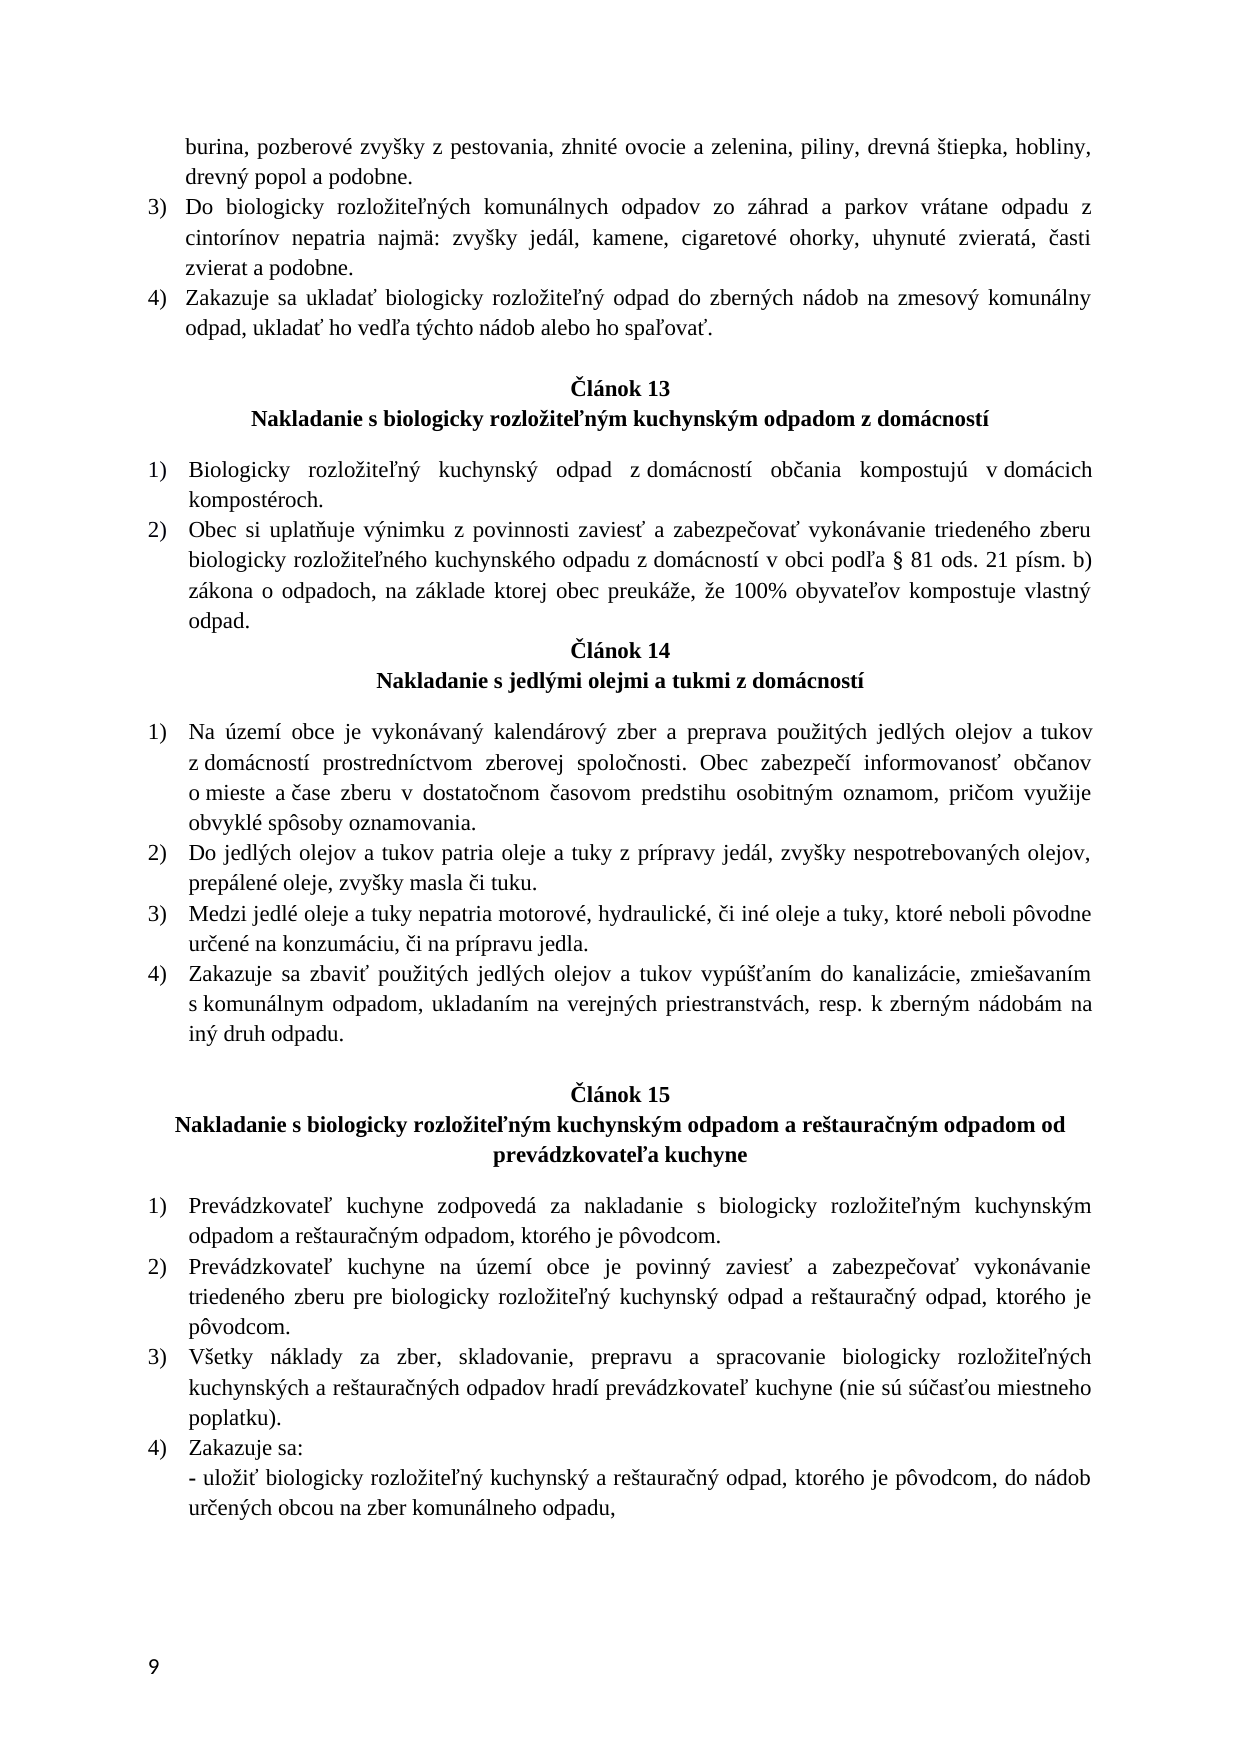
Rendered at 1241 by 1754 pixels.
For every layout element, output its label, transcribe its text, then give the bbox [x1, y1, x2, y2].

list Obec si uplatňuje výnimku z povinnosti zaviesť a zabezpečovať vykonávanie triedeného zberu biologicky rozložiteľného kuchynského odpadu z domácností v obci podľa § 81 ods. 21 písm. b) zákona o odpadoch, na základe ktorej obec preukáže, že 100% obyvateľov kompostuje vlastný odpad. [148, 516, 1093, 633]
text Článok 13 [148, 374, 1093, 401]
text Článok 15 [148, 1081, 1093, 1107]
list Prevádzkovateľ kuchyne zodpovedá za nakladanie s biologicky rozložiteľným kuchynským odpadom a reštauračným odpadom, ktorého je pôvodcom. [148, 1192, 1093, 1249]
text Nakladanie s biologicky rozložiteľným kuchynským odpadom a reštauračným odpadom od prevádzkovateľa kuchyne [148, 1111, 1093, 1168]
list - uložiť biologicky rozložiteľný kuchynský a reštauračný odpad, ktorého je pôvodcom, do nádob určených obcou na zber komunálneho odpadu, [188, 1464, 1093, 1521]
list Biologicky rozložiteľný kuchynský odpad z domácností občania kompostujú v domácich kompostéroch. [148, 456, 1093, 512]
text Nakladanie s jedlými olejmi a tukmi z domácností [148, 667, 1093, 694]
text Článok 14 [148, 637, 1093, 663]
list Všetky náklady za zber, skladovanie, prepravu a spracovanie biologicky rozložiteľných kuchynských a reštauračných odpadov hradí prevádzkovateľ kuchyne (nie sú súčasťou miestneho poplatku). [148, 1343, 1093, 1430]
list Do jedlých olejov a tukov patria oleje a tuky z prípravy jedál, zvyšky nespotrebovaných olejov, prepálené oleje, zvyšky masla či tuku. [148, 839, 1093, 896]
list Zakazuje sa zbaviť použitých jedlých olejov a tukov vypúšťaním do kanalizácie, zmiešavaním s komunálnym odpadom, ukladaním na verejných priestranstvách, resp. k zberným nádobám na iný druh odpadu. [148, 960, 1093, 1047]
list Do biologicky rozložiteľných komunálnych odpadov zo záhrad a parkov vrátane odpadu z cintorínov nepatria najmä: zvyšky jedál, kamene, cigaretové ohorky, uhynuté zvieratá, časti zvierat a podobne. [148, 193, 1093, 280]
list burina, pozberové zvyšky z pestovania, zhnité ovocie a zelenina, piliny, drevná štiepka, hobliny, drevný popol a podobne. [148, 133, 1093, 189]
text Nakladanie s biologicky rozložiteľným kuchynským odpadom z domácností [148, 405, 1093, 431]
list Zakazuje sa: [148, 1434, 1093, 1460]
list Na území obce je vykonávaný kalendárový zber a preprava použitých jedlých olejov a tukov z domácností prostredníctvom zberovej spoločnosti. Obec zabezpečí informovanosť občanov o mieste a čase zberu v dostatočnom časovom predstihu osobitným oznamom, pričom využije obvyklé spôsoby oznamovania. [148, 718, 1093, 835]
list Prevádzkovateľ kuchyne na území obce je povinný zaviesť a zabezpečovať vykonávanie triedeného zberu pre biologicky rozložiteľný kuchynský odpad a reštauračný odpad, ktorého je pôvodcom. [148, 1253, 1093, 1339]
list Medzi jedlé oleje a tuky nepatria motorové, hydraulické, či iné oleje a tuky, ktoré neboli pôvodne určené na konzumáciu, či na prípravu jedla. [148, 899, 1093, 956]
list Zakazuje sa ukladať biologicky rozložiteľný odpad do zberných nádob na zmesový komunálny odpad, ukladať ho vedľa týchto nádob alebo ho spaľovať. [148, 284, 1093, 341]
